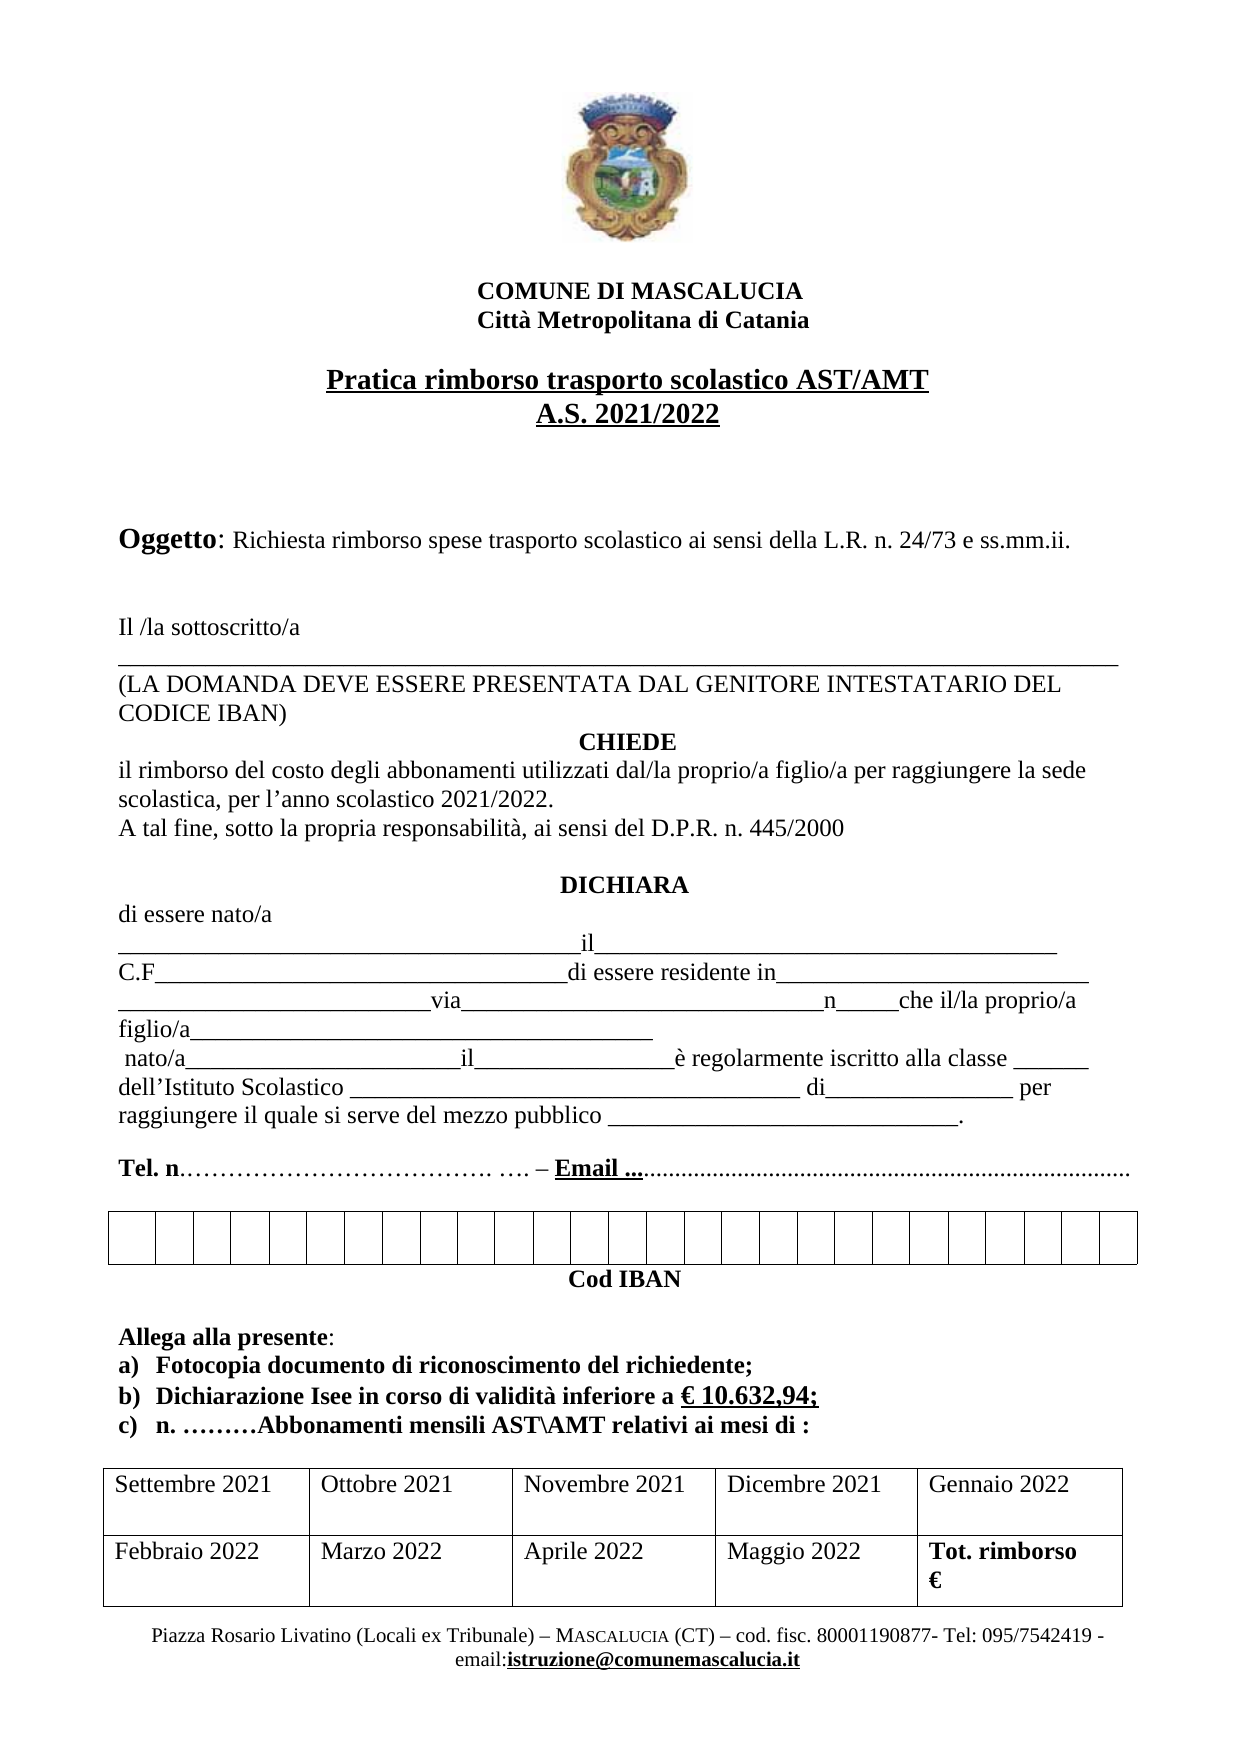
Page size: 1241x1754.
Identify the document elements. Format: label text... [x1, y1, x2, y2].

text Tel. n.………………………………. …. – Email ................................................................................. [118, 1153, 1137, 1182]
table_header [534, 1212, 570, 1264]
table_header [609, 1212, 646, 1264]
table_header [571, 1212, 608, 1264]
table_header [986, 1212, 1024, 1264]
table_header [270, 1212, 306, 1264]
table_header Gennaio 2022 [918, 1469, 1122, 1535]
subtitle Pratica rimborso trasporto scolastico AST/AMT [118, 362, 1137, 396]
table_cell Marzo 2022 [310, 1536, 512, 1606]
text CHIEDE [118, 727, 1137, 756]
table_cell Maggio 2022 [716, 1536, 917, 1606]
text nato/a______________________il________________è regolarmente iscritto alla classe ______ dell’Istituto Scolastico ____________________________________ di_______________ per raggiungere il quale si serve del mezzo pubblico ____________________________. [118, 1043, 1137, 1129]
table_header [156, 1212, 193, 1264]
text A tal fine, sotto la propria responsabilità, ai sensi del D.P.R. n. 445/2000 [118, 813, 1137, 842]
table_header [109, 1212, 155, 1264]
table_header [873, 1212, 909, 1264]
table_header Settembre 2021 [104, 1469, 309, 1535]
table_cell Tot. rimborso € [918, 1536, 1122, 1606]
table_header [421, 1212, 457, 1264]
table_header [835, 1212, 872, 1264]
table_cell Aprile 2022 [513, 1536, 715, 1606]
text Oggetto: Richiesta rimborso spese trasporto scolastico ai sensi della L.R. n. 24/73 e ss.mm.ii. [118, 521, 1137, 554]
table_header [685, 1212, 721, 1264]
table_header [1025, 1212, 1061, 1264]
table_header [722, 1212, 759, 1264]
list n. ………Abbonamenti mensili AST\AMT relativi ai mesi di : [118, 1410, 1137, 1439]
table_header [194, 1212, 230, 1264]
table_header [647, 1212, 684, 1264]
table_header [760, 1212, 797, 1264]
text Il /la sottoscritto/a ________________________________________________________________________________ (LA DOMANDA DEVE ESSERE PRESENTATA DAL GENITORE INTESTATARIO DEL CODICE IBAN) [118, 612, 1137, 727]
table_header [798, 1212, 834, 1264]
subtitle A.S. 2021/2022 [118, 396, 1137, 429]
text DICHIARA [118, 871, 1137, 899]
table_cell Febbraio 2022 [104, 1536, 309, 1606]
table_header [383, 1212, 420, 1264]
table_header Ottobre 2021 [310, 1469, 512, 1535]
table_header [910, 1212, 948, 1264]
table_header [1062, 1212, 1099, 1264]
text Allega alla presente: [118, 1322, 1137, 1350]
text il rimborso del costo degli abbonamenti utilizzati dal/la proprio/a figlio/a per raggiungere la sede scolastica, per l’anno scolastico 2021/2022. [118, 756, 1137, 813]
table_header Novembre 2021 [513, 1469, 715, 1535]
table_header [307, 1212, 344, 1264]
list Dichiarazione Isee in corso di validità inferiore a € 10.632,94; [118, 1379, 1137, 1410]
table_header [345, 1212, 382, 1264]
table_header [1100, 1212, 1137, 1264]
table_header Dicembre 2021 [716, 1469, 917, 1535]
table_header [949, 1212, 985, 1264]
table_header [495, 1212, 533, 1264]
table_header [458, 1212, 494, 1264]
text di essere nato/a _____________________________________il_____________________________________ C.F_________________________________di essere residente in_________________________ _________________________via_____________________________n_____che il/la proprio/a figlio/a_____________________________________ [118, 899, 1137, 1043]
list Fotocopia documento di riconoscimento del richiedente; [118, 1350, 1137, 1379]
table_header [231, 1212, 269, 1264]
text Cod IBAN [118, 1265, 1137, 1293]
